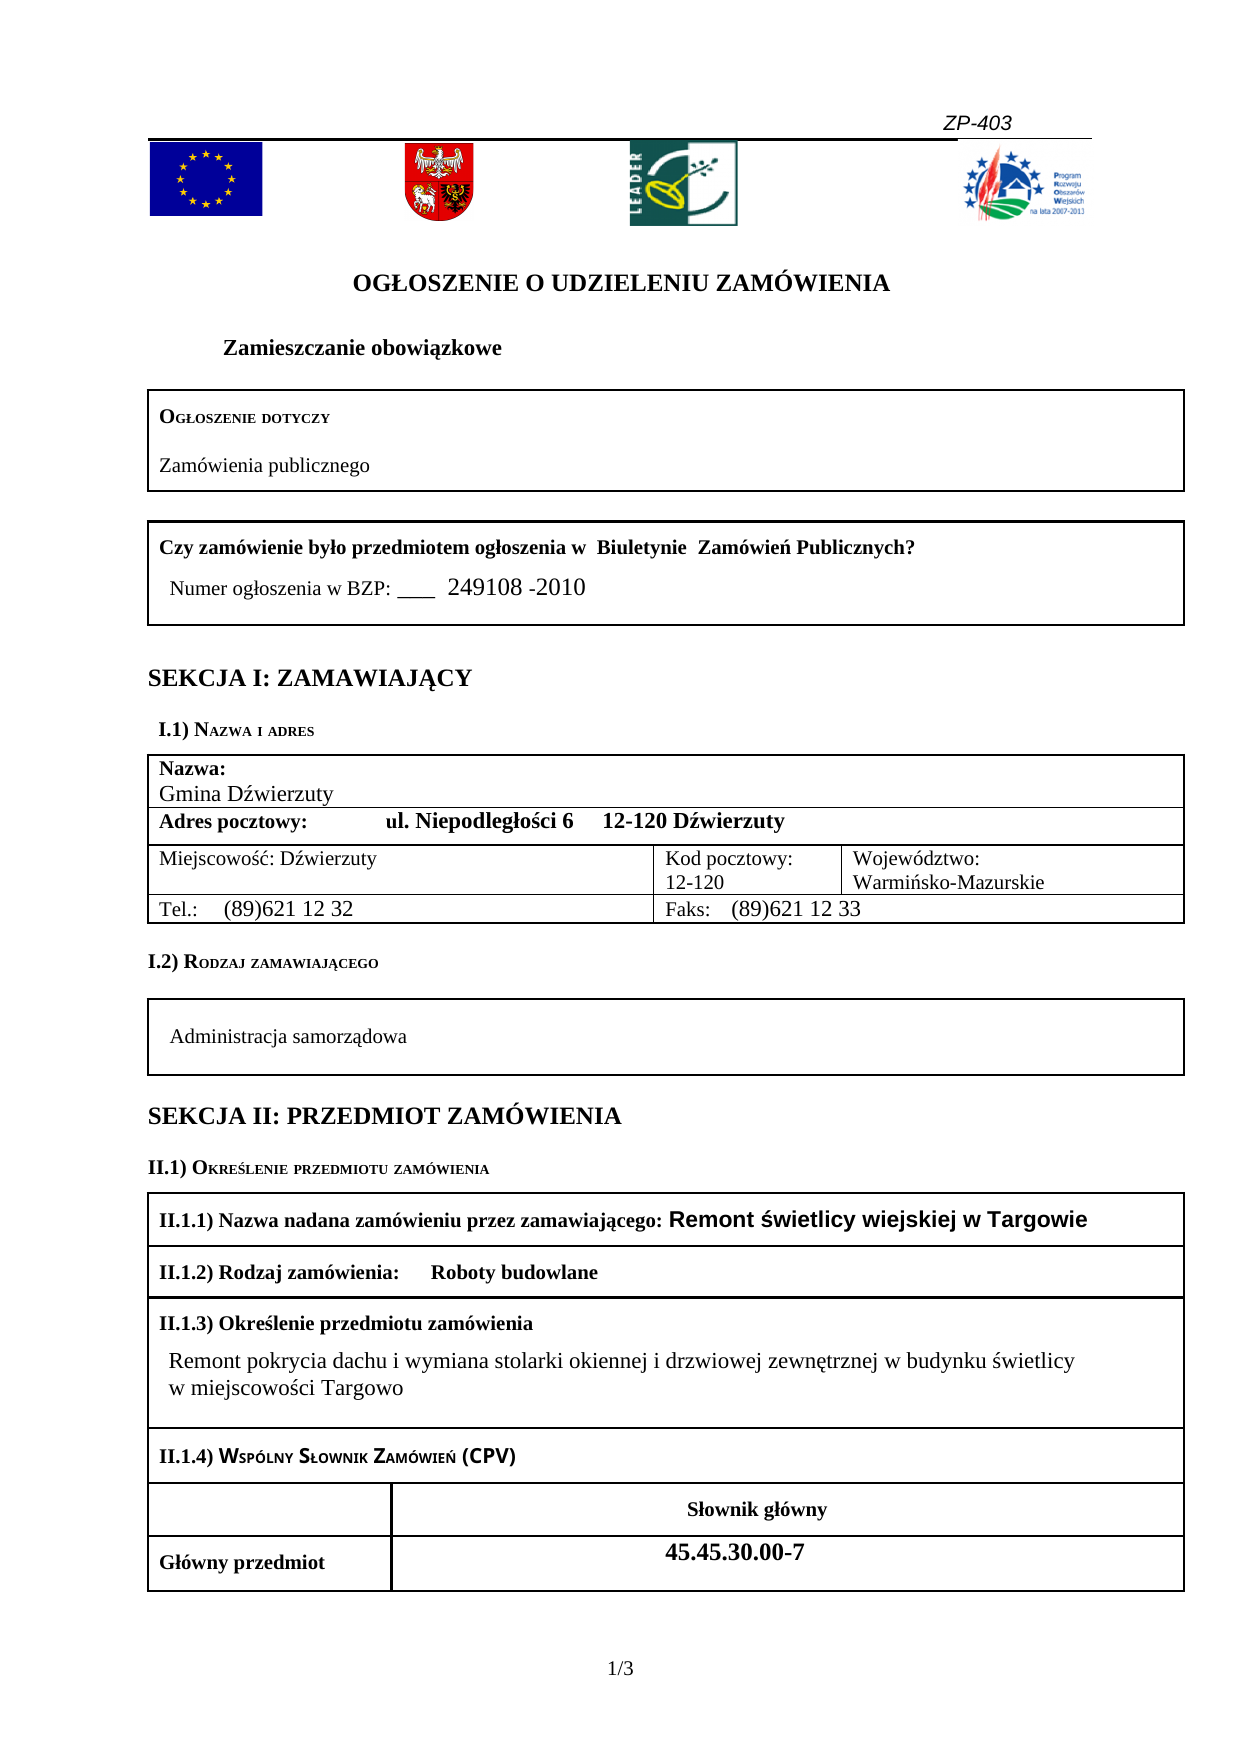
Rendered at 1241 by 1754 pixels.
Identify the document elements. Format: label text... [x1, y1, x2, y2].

table_cell [1123, 1537, 1183, 1590]
table_cell Miejscowość: Dźwierzuty [149, 846, 653, 894]
table_cell [1123, 1484, 1183, 1535]
picture [957, 139, 1094, 226]
text OGŁOSZENIE O UDZIELENIU ZAMÓWIENIA [148, 268, 1095, 297]
table_cell Słownik główny [393, 1484, 1123, 1535]
table_cell Faks: (89)621 12 33 [654, 895, 1183, 922]
table_header Administracja samorządowa [149, 1000, 1183, 1074]
table_cell Główny przedmiot [149, 1537, 390, 1590]
table_cell II.1.2) Rodzaj zamówienia: Roboty budowlane [149, 1247, 1183, 1296]
table_cell 45.45.30.00-7 [393, 1537, 1123, 1590]
table_header Nazwa: Gmina Dźwierzuty [149, 756, 1183, 807]
picture [404, 143, 474, 221]
table_cell II.1.4) Wspólny Słownik Zamówień (CPV) [149, 1429, 1183, 1482]
picture [149, 142, 263, 216]
text Zamieszczanie obowiązkowe [148, 334, 1092, 361]
table_header [148, 254, 896, 268]
text II.1) Określenie przedmiotu zamówienia [148, 1155, 1092, 1179]
text I.2) Rodzaj zamawiającego [148, 949, 1154, 973]
table_cell Kod pocztowy: 12-120 [654, 846, 841, 894]
text SEKCJA II: PRZEDMIOT ZAMÓWIENIA [148, 1101, 1092, 1130]
table_header Czy zamówienie było przedmiotem ogłoszenia w Biuletynie Zamówień Publicznych? Numer ogłoszenia w BZP: ___ 249108 -2010 [149, 523, 1183, 623]
table_cell II.1.3) Określenie przedmiotu zamówienia Remont pokrycia dachu i wymiana stolarki okiennej i drzwiowej zewnętrznej w budynku świetlicy w miejscowości Targowo [149, 1299, 1183, 1427]
text SEKCJA I: ZAMAWIAJĄCY [148, 663, 1095, 692]
picture [629, 140, 738, 226]
table_cell Adres pocztowy: ul. Niepodległości 6 12-120 Dźwierzuty [149, 808, 1183, 844]
text I.1) Nazwa i adres [148, 717, 1154, 741]
table_header Ogłoszenie dotyczy Zamówienia publicznego [149, 391, 1183, 489]
table_cell Województwo: Warmińsko-Mazurskie [842, 846, 1183, 894]
table_cell Tel.: (89)621 12 32 [149, 895, 653, 922]
table_header II.1.1) Nazwa nadana zamówieniu przez zamawiającego: Remont świetlicy wiejskiej w Targowie [149, 1194, 1183, 1245]
table_cell [149, 1484, 390, 1535]
